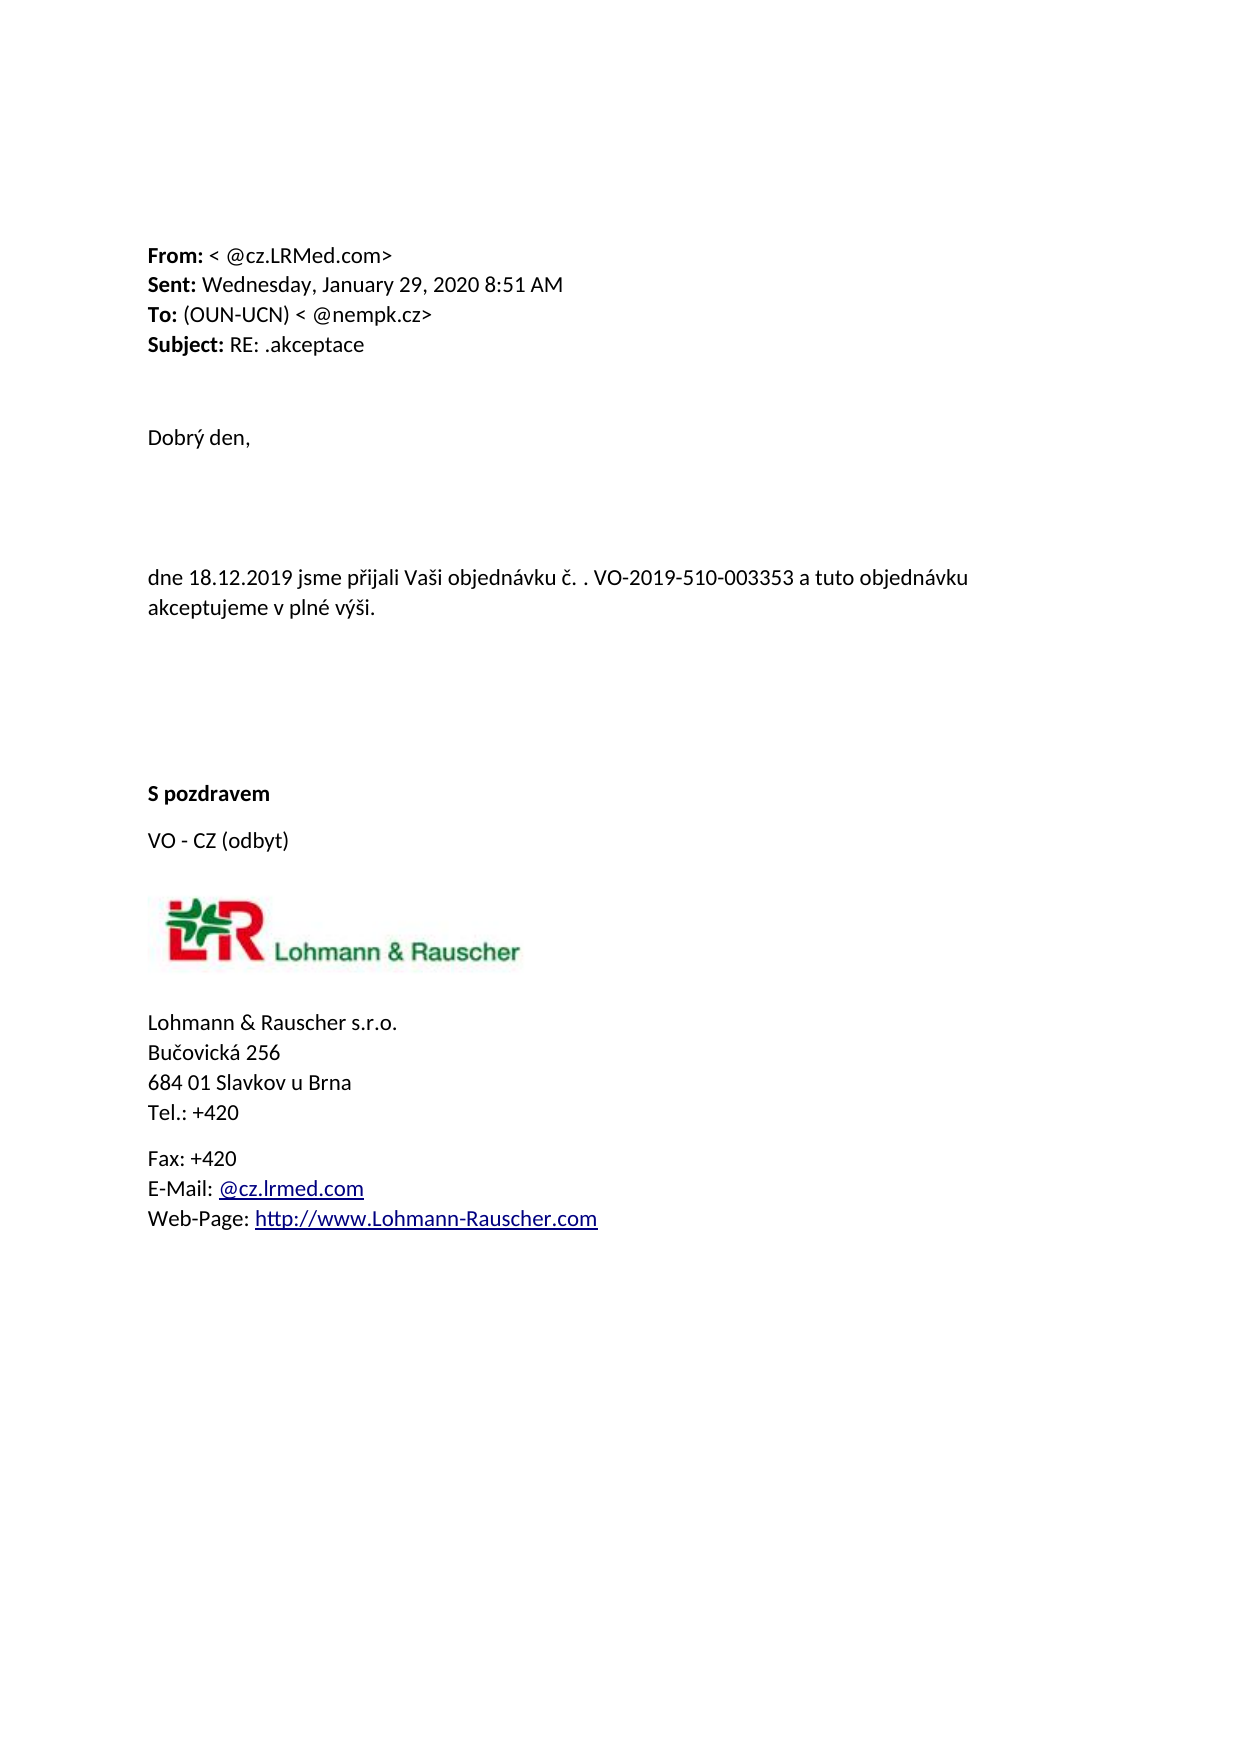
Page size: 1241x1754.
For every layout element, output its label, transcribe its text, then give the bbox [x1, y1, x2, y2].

text Lohmann & Rauscher s.r.o. Bučovická 256 684 01 Slavkov u Brna Tel.: +420 [148, 1008, 1093, 1126]
text Dobrý den, [148, 423, 1093, 452]
text From: < @cz.LRMed.com> Sent: Wednesday, January 29, 2020 8:51 AM To: (OUN-UCN) < @nempk.cz> Subject: RE: .akceptace [148, 241, 1093, 358]
text Fax: +420 E-Mail: @cz.lrmed.com Web-Page: http://www.Lohmann-Rauscher.com [148, 1144, 1093, 1232]
text VO - CZ (odbyt) [148, 826, 1093, 854]
text dne 18.12.2019 jsme přijali Vaši objednávku č. . VO-2019-510-003353 a tuto objednávku akceptujeme v plné výši. [148, 563, 1093, 621]
text S pozdravem [148, 779, 1093, 807]
